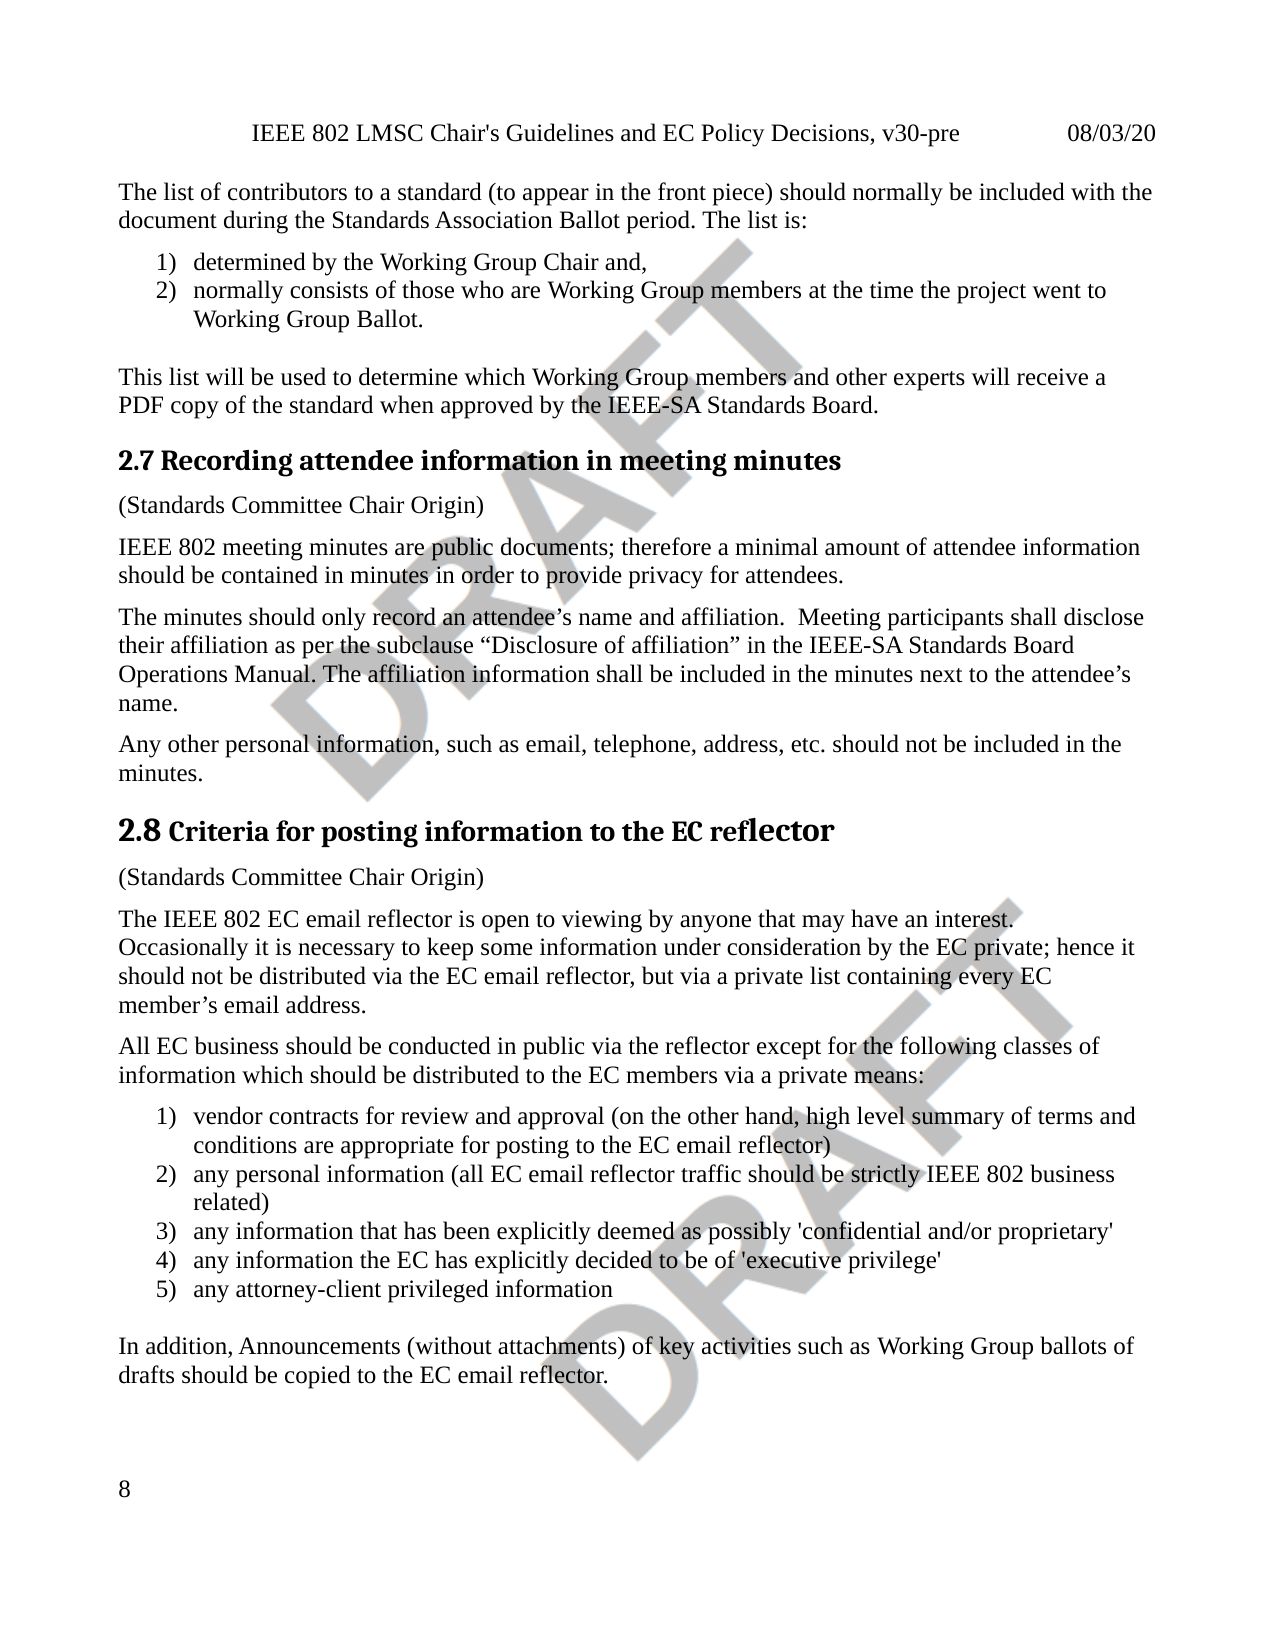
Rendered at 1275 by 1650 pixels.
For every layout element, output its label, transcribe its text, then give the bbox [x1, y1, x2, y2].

list any personal information (all EC email reflector traffic should be strictly IEEE 802 business related) [156, 1159, 1157, 1216]
text (Standards Committee Chair Origin) [118, 490, 1157, 519]
text IEEE 802 meeting minutes are public documents; therefore a minimal amount of attendee information should be contained in minutes in order to provide privacy for attendees. [118, 532, 1157, 589]
text (Standards Committee Chair Origin) [118, 862, 1157, 891]
list normally consists of those who are Working Group members at the time the project went to Working Group Ballot. [156, 276, 1157, 362]
text This list will be used to determine which Working Group members and other experts will receive a PDF copy of the standard when approved by the IEEE-SA Standards Board. [118, 362, 1157, 419]
text The IEEE 802 EC email reflector is open to viewing by anyone that may have an interest. Occasionally it is necessary to keep some information under consideration by the EC private; hence it should not be distributed via the EC email reflector, but via a private list containing every EC member’s email address. [118, 904, 1157, 1019]
subtitle Recording attendee information in meeting minutes [118, 444, 1157, 478]
subtitle Criteria for posting information to the EC reflector [118, 812, 1157, 850]
list any information that has been explicitly deemed as possibly 'confidential and/or proprietary' [156, 1216, 1157, 1245]
list any information the EC has explicitly decided to be of 'executive privilege' [156, 1245, 1157, 1274]
text In addition, Announcements (without attachments) of key activities such as Working Group ballots of drafts should be copied to the EC email reflector. [118, 1331, 1157, 1389]
list vendor contracts for review and approval (on the other hand, high level summary of terms and conditions are appropriate for posting to the EC email reflector) [156, 1101, 1157, 1159]
text The minutes should only record an attendee’s name and affiliation. Meeting participants shall disclose their affiliation as per the subclause “Disclosure of affiliation” in the IEEE-SA Standards Board Operations Manual. The affiliation information shall be included in the minutes next to the attendee’s name. [118, 602, 1157, 717]
text All EC business should be conducted in public via the reflector except for the following classes of information which should be distributed to the EC members via a private means: [118, 1031, 1157, 1089]
list determined by the Working Group Chair and, [156, 247, 1157, 276]
text The list of contributors to a standard (to appear in the front piece) should normally be included with the document during the Standards Association Ballot period. The list is: [118, 177, 1157, 234]
text Any other personal information, such as email, telephone, address, etc. should not be included in the minutes. [118, 729, 1157, 787]
picture [0, 0, 1275, 1650]
list any attorney-client privileged information [156, 1274, 1157, 1331]
